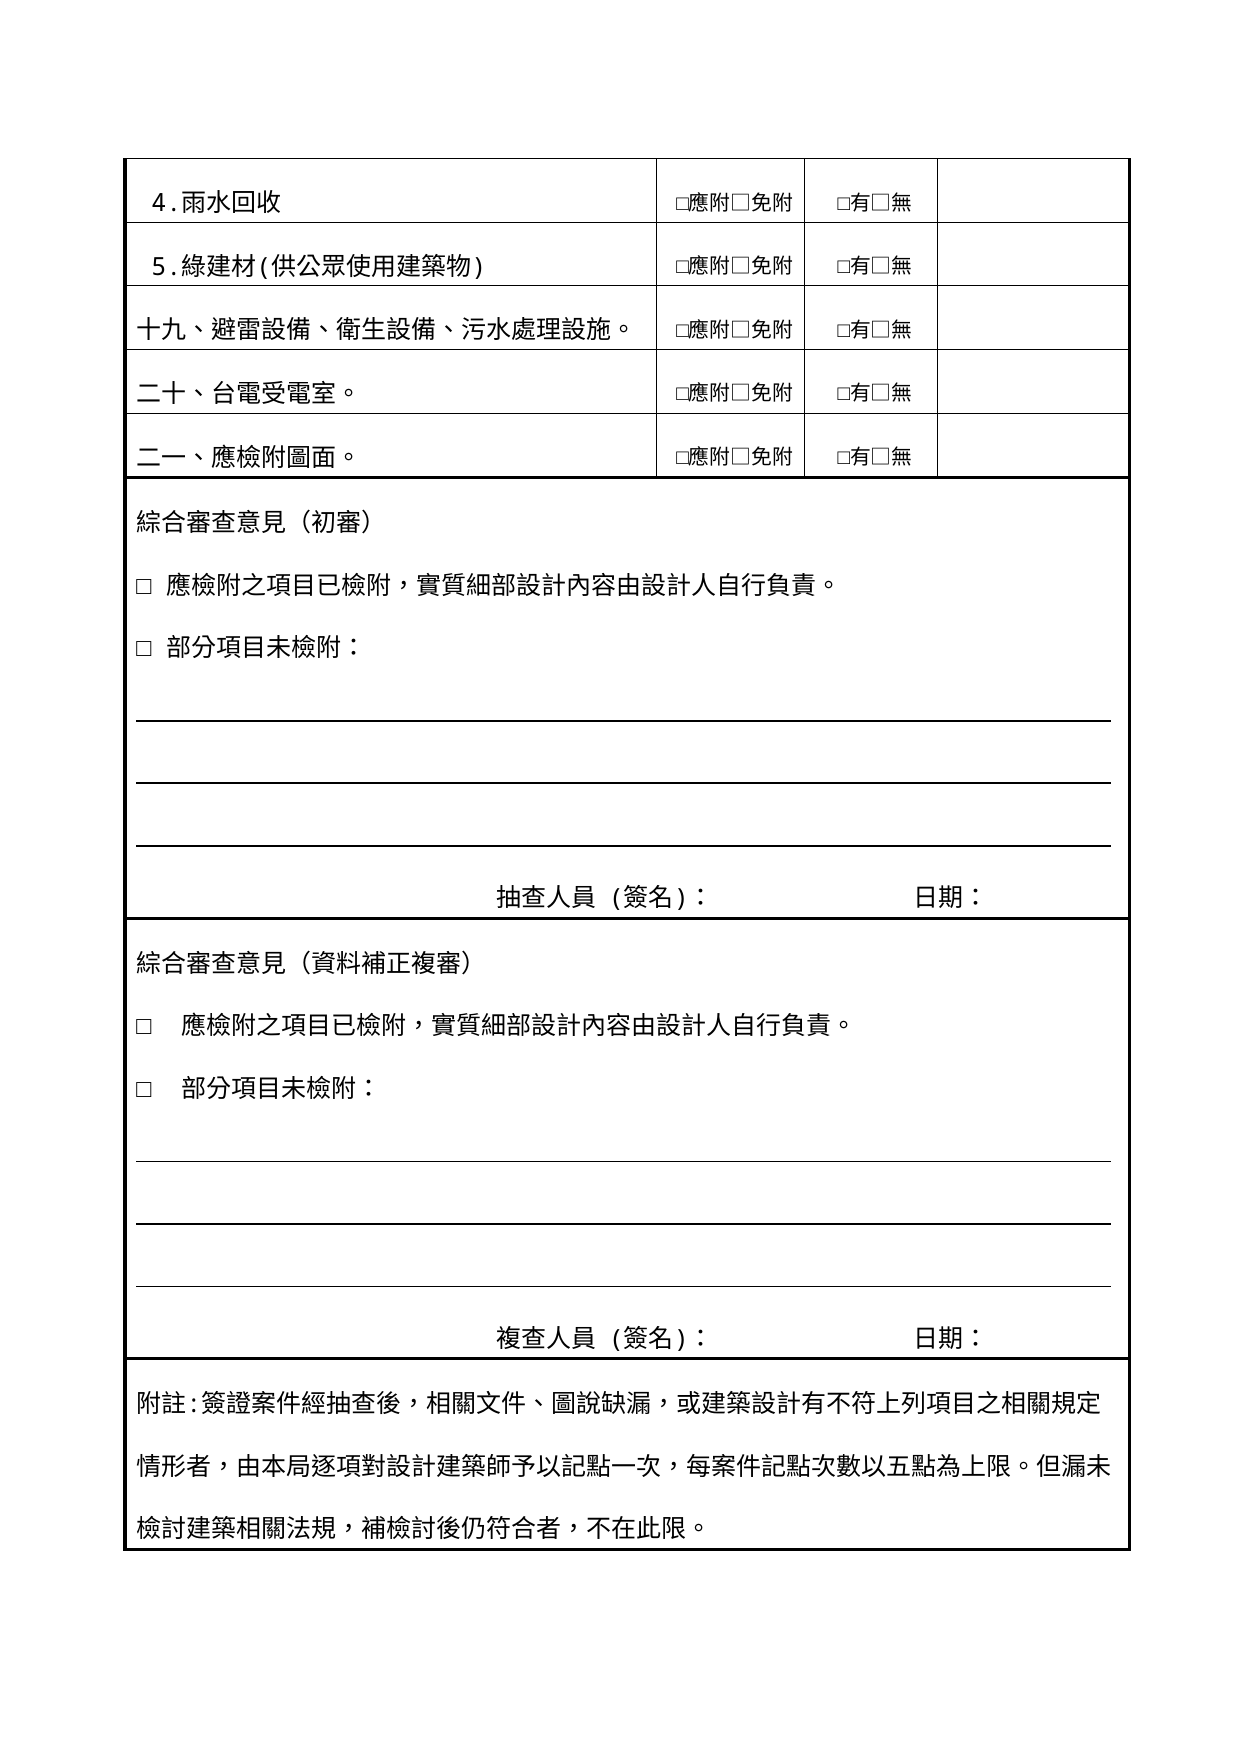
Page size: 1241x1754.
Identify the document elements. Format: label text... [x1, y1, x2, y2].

table_cell □應附□免附 [657, 223, 804, 285]
table_cell [938, 414, 1128, 476]
table_cell [938, 350, 1128, 412]
table_cell 十九、避雷設備、衛生設備、污水處理設施。 [127, 286, 656, 349]
table_cell □應附□免附 [657, 414, 804, 476]
table_cell □有□無 [805, 350, 937, 412]
table_cell 4.雨水回收 [127, 159, 656, 222]
table_cell 二十、台電受電室。 [127, 350, 656, 412]
table_cell □有□無 [805, 286, 937, 349]
table_cell □有□無 [805, 414, 937, 476]
table_cell 綜合審查意見（初審） □ 應檢附之項目已檢附，實質細部設計內容由設計人自行負責。 □ 部分項目未檢附： 抽查人員 (簽名)： 日期： [127, 479, 1128, 917]
table_cell □應附□免附 [657, 350, 804, 412]
table_cell [938, 223, 1128, 285]
table_cell 二一、應檢附圖面。 [127, 414, 656, 476]
table_cell [938, 159, 1128, 222]
table_cell □應附□免附 [657, 159, 804, 222]
table_cell □有□無 [805, 223, 937, 285]
table_cell □有□無 [805, 159, 937, 222]
table_cell [938, 286, 1128, 349]
table_cell □應附□免附 [657, 286, 804, 349]
table_cell 附註:簽證案件經抽查後，相關文件、圖說缺漏，或建築設計有不符上列項目之相關規定情形者，由本局逐項對設計建築師予以記點一次，每案件記點次數以五點為上限。但漏未檢討建築相關法規，補檢討後仍符合者，不在此限。 [127, 1360, 1128, 1548]
table_cell 綜合審查意見（資料補正複審） □ 應檢附之項目已檢附，實質細部設計內容由設計人自行負責。 □ 部分項目未檢附： 複查人員 (簽名)： 日期： [127, 920, 1128, 1357]
table_cell 5.綠建材(供公眾使用建築物) [127, 223, 656, 285]
